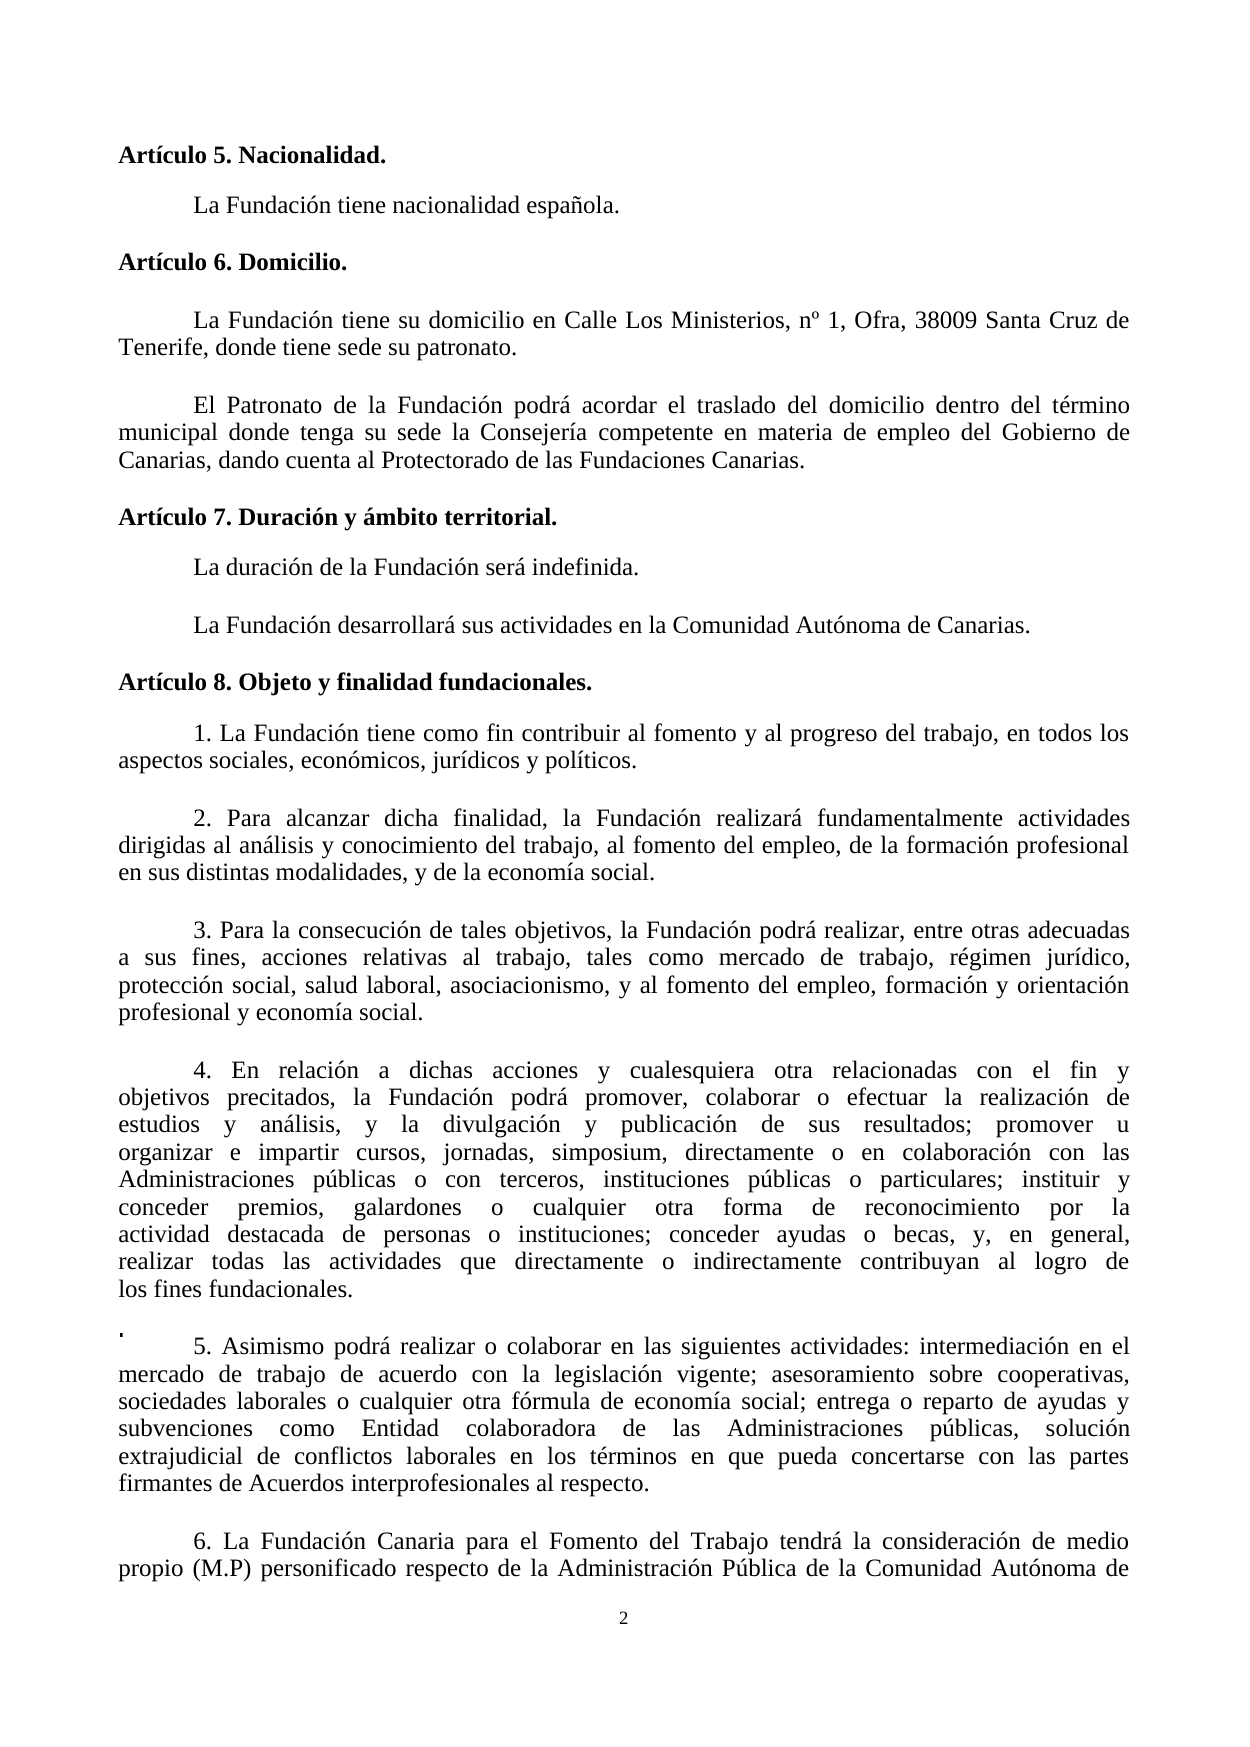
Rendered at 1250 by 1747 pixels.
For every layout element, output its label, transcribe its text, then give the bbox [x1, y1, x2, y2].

text El Patronato de la Fundación podrá acordar el traslado del domicilio dentro del término municipal donde tenga su sede la Consejería competente en materia de empleo del Gobierno de Canarias, dando cuenta al Protectorado de las Fundaciones Canarias. [118, 390, 1131, 473]
text 5. Asimismo podrá realizar o colaborar en las siguientes actividades: intermediación en el mercado de trabajo de acuerdo con la legislación vigente; asesoramiento sobre cooperativas, sociedades laborales o cualquier otra fórmula de economía social; entrega o reparto de ayudas y subvenciones como Entidad colaboradora de las Administraciones públicas, solución extrajudicial de conflictos laborales en los términos en que pueda concertarse con las partes firmantes de Acuerdos interprofesionales al respecto. [118, 1331, 1131, 1497]
text Artículo 6. Domicilio. [118, 247, 1131, 276]
text 1. La Fundación tiene como fin contribuir al fomento y al progreso del trabajo, en todos los aspectos sociales, económicos, jurídicos y políticos. [118, 718, 1131, 774]
text La Fundación tiene nacionalidad española. [118, 190, 1131, 219]
text La duración de la Fundación será indefinida. [118, 552, 1131, 581]
text Artículo 7. Duración y ámbito territorial. [118, 502, 1131, 531]
text La Fundación tiene su domicilio en Calle Los Ministerios, nº 1, Ofra, 38009 Santa Cruz de Tenerife, donde tiene sede su patronato. [118, 305, 1131, 361]
text 2. Para alcanzar dicha finalidad, la Fundación realizará fundamentalmente actividades dirigidas al análisis y conocimiento del trabajo, al fomento del empleo, de la formación profesional en sus distintas modalidades, y de la economía social. [118, 803, 1131, 886]
text Artículo 5. Nacionalidad. [118, 140, 1131, 168]
text 3. Para la consecución de tales objetivos, la Fundación podrá realizar, entre otras adecuadas a sus fines, acciones relativas al trabajo, tales como mercado de trabajo, régimen jurídico, protección social, salud laboral, asociacionismo, y al fomento del empleo, formación y orientación profesional y economía social. [118, 915, 1131, 1026]
text La Fundación desarrollará sus actividades en la Comunidad Autónoma de Canarias. [118, 610, 1131, 639]
text 4. En relación a dichas acciones y cualesquiera otra relacionadas con el fin y objetivos precitados, la Fundación podrá promover, colaborar o efectuar la realización de estudios y análisis, y la divulgación y publicación de sus resultados; promover u organizar e impartir cursos, jornadas, simposium, directamente o en colaboración con las Administraciones públicas o con terceros, instituciones públicas o particulares; instituir y conceder premios, galardones o cualquier otra forma de reconocimiento por la actividad destacada de personas o instituciones; conceder ayudas o becas, y, en general, realizar todas las actividades que directamente o indirectamente contribuyan al logro de los fines fundacionales. [118, 1055, 1131, 1303]
text Artículo 8. Objeto y finalidad fundacionales. [118, 667, 1131, 696]
text 6. La Fundación Canaria para el Fomento del Trabajo tendrá la consideración de medio propio (M.P) personificado respecto de la Administración Pública de la Comunidad Autónoma de [118, 1526, 1131, 1582]
